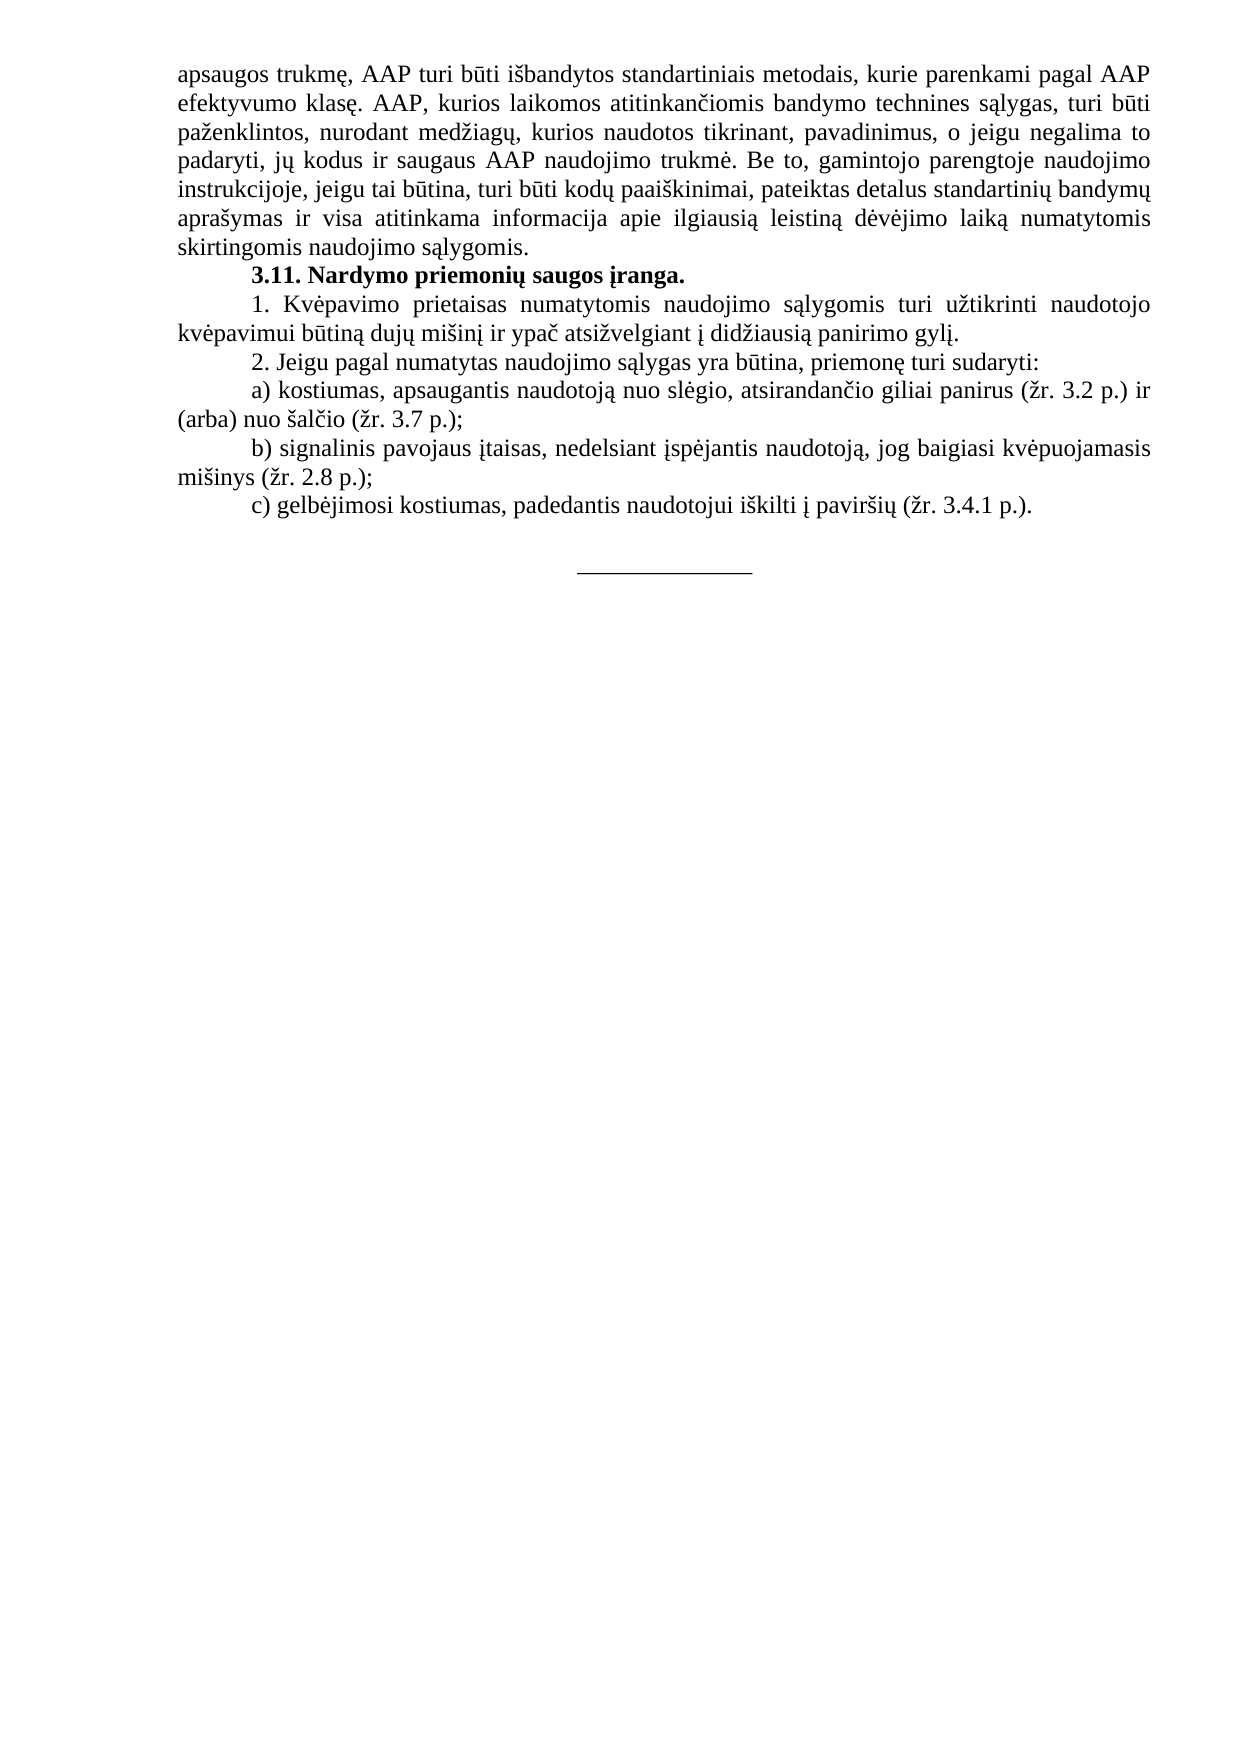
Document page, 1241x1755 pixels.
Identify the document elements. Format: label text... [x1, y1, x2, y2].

text 3.11. Nardymo priemonių saugos įranga. [177, 260, 1152, 289]
text 1. Kvėpavimo prietaisas numatytomis naudojimo sąlygomis turi užtikrinti naudotojo kvėpavimui būtiną dujų mišinį ir ypač atsižvelgiant į didžiausią panirimo gylį. [177, 289, 1152, 347]
text a) kostiumas, apsaugantis naudotoją nuo slėgio, atsirandančio giliai panirus (žr. 3.2 p.) ir (arba) nuo šalčio (žr. 3.7 p.); [177, 375, 1152, 433]
text b) signalinis pavojaus įtaisas, nedelsiant įspėjantis naudotoją, jog baigiasi kvėpuojamasis mišinys (žr. 2.8 p.); [177, 433, 1152, 490]
text c) gelbėjimosi kostiumas, padedantis naudotojui iškilti į paviršių (žr. 3.4.1 p.). [177, 490, 1152, 519]
text 2. Jeigu pagal numatytas naudojimo sąlygas yra būtina, priemonę turi sudaryti: [177, 347, 1152, 375]
text ______________ [177, 548, 1152, 577]
text apsaugos trukmę, AAP turi būti išbandytos standartiniais metodais, kurie parenkami pagal AAP efektyvumo klasę. AAP, kurios laikomos atitinkančiomis bandymo technines sąlygas, turi būti paženklintos, nurodant medžiagų, kurios naudotos tikrinant, pavadinimus, o jeigu negalima to padaryti, jų kodus ir saugaus AAP naudojimo trukmė. Be to, gamintojo parengtoje naudojimo instrukcijoje, jeigu tai būtina, turi būti kodų paaiškinimai, pateiktas detalus standartinių bandymų aprašymas ir visa atitinkama informacija apie ilgiausią leistiną dėvėjimo laiką numatytomis skirtingomis naudojimo sąlygomis. [177, 59, 1152, 260]
